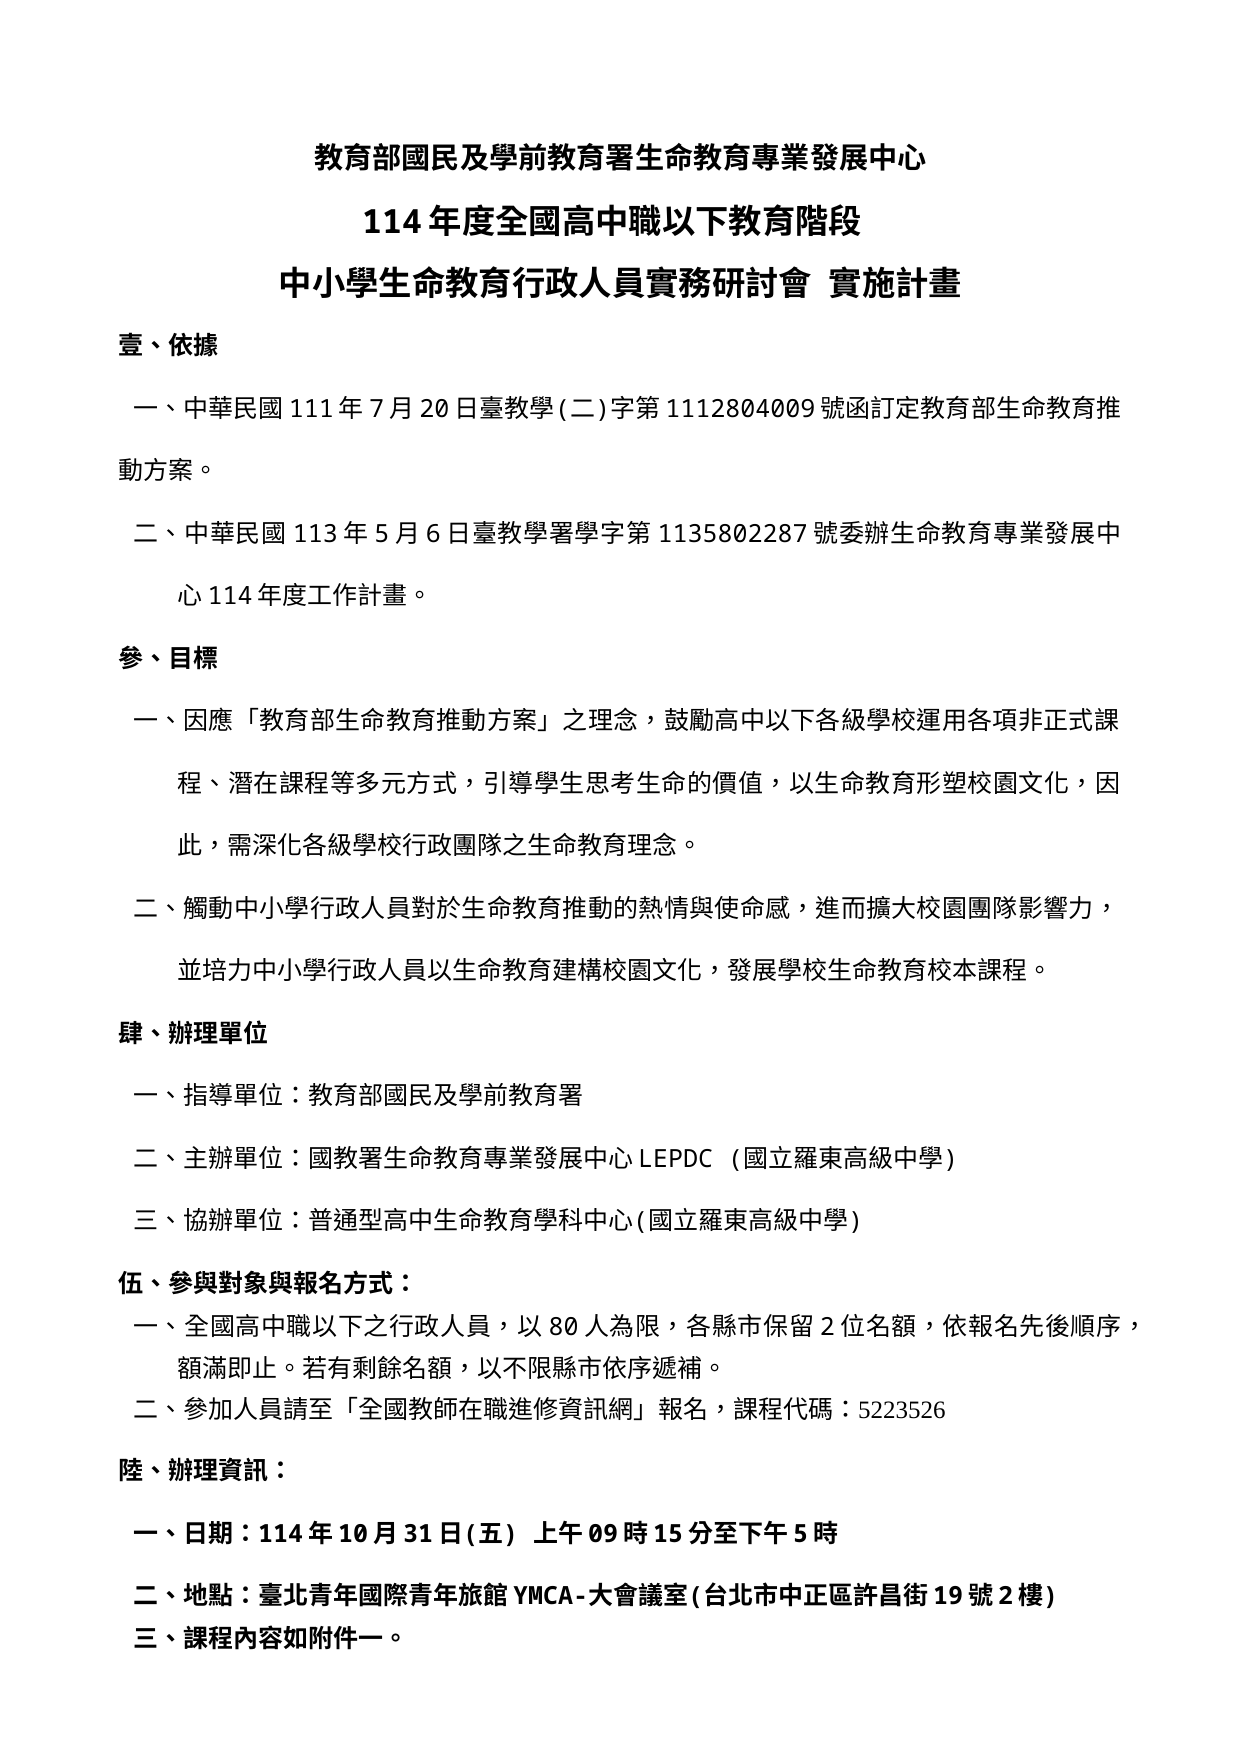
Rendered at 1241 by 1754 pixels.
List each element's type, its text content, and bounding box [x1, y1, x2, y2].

text 二、觸動中小學行政人員對於生命教育推動的熱情與使命感，進而擴大校園團隊影響力，並培力中小學行政人員以生命教育建構校園文化，發展學校生命教育校本課程。 [133, 864, 1122, 989]
text 二、中華民國113年5月6日臺教學署學字第1135802287號委辦生命教育專業發展中心114年度工作計畫。 [133, 489, 1122, 614]
text 陸、辦理資訊： [118, 1427, 1122, 1489]
text 二、主辦單位：國教署生命教育專業發展中心LEPDC (國立羅東高級中學) [118, 1114, 1122, 1177]
text 三、協辦單位：普通型高中生命教育學科中心(國立羅東高級中學) [118, 1177, 1122, 1239]
text 二、參加人員請至「全國教師在職進修資訊網」報名，課程代碼：5223526 [118, 1385, 1122, 1427]
text 三、課程內容如附件一。 [133, 1614, 1122, 1656]
text 一、指導單位：教育部國民及學前教育署 [118, 1052, 1122, 1114]
text 一、日期：114年10月31日(五) 上午09時15分至下午5時 [118, 1489, 1122, 1552]
text 一、全國高中職以下之行政人員，以80人為限，各縣市保留2位名額，依報名先後順序，額滿即止。若有剩餘名額，以不限縣市依序遞補。 [133, 1302, 1122, 1385]
text 肆、辦理單位 [118, 989, 1122, 1052]
text 參、目標 [118, 614, 1122, 677]
text 二、地點：臺北青年國際青年旅館YMCA-大會議室(台北市中正區許昌街19號2樓) [118, 1552, 1122, 1614]
text 中小學生命教育行政人員實務研討會 實施計畫 [118, 239, 1122, 302]
text 一、因應「教育部生命教育推動方案」之理念，鼓勵高中以下各級學校運用各項非正式課程、潛在課程等多元方式，引導學生思考生命的價值，以生命教育形塑校園文化，因此，需深化各級學校行政團隊之生命教育理念。 [133, 677, 1122, 864]
text 伍、參與對象與報名方式： [118, 1239, 1122, 1302]
text 114年度全國高中職以下教育階段 [118, 177, 1122, 239]
text 一、中華民國111年7月20日臺教學(二)字第1112804009號函訂定教育部生命教育推動方案。 [118, 364, 1122, 489]
text 壹、依據 [118, 302, 1122, 364]
text 教育部國民及學前教育署生命教育專業發展中心 [118, 114, 1122, 177]
